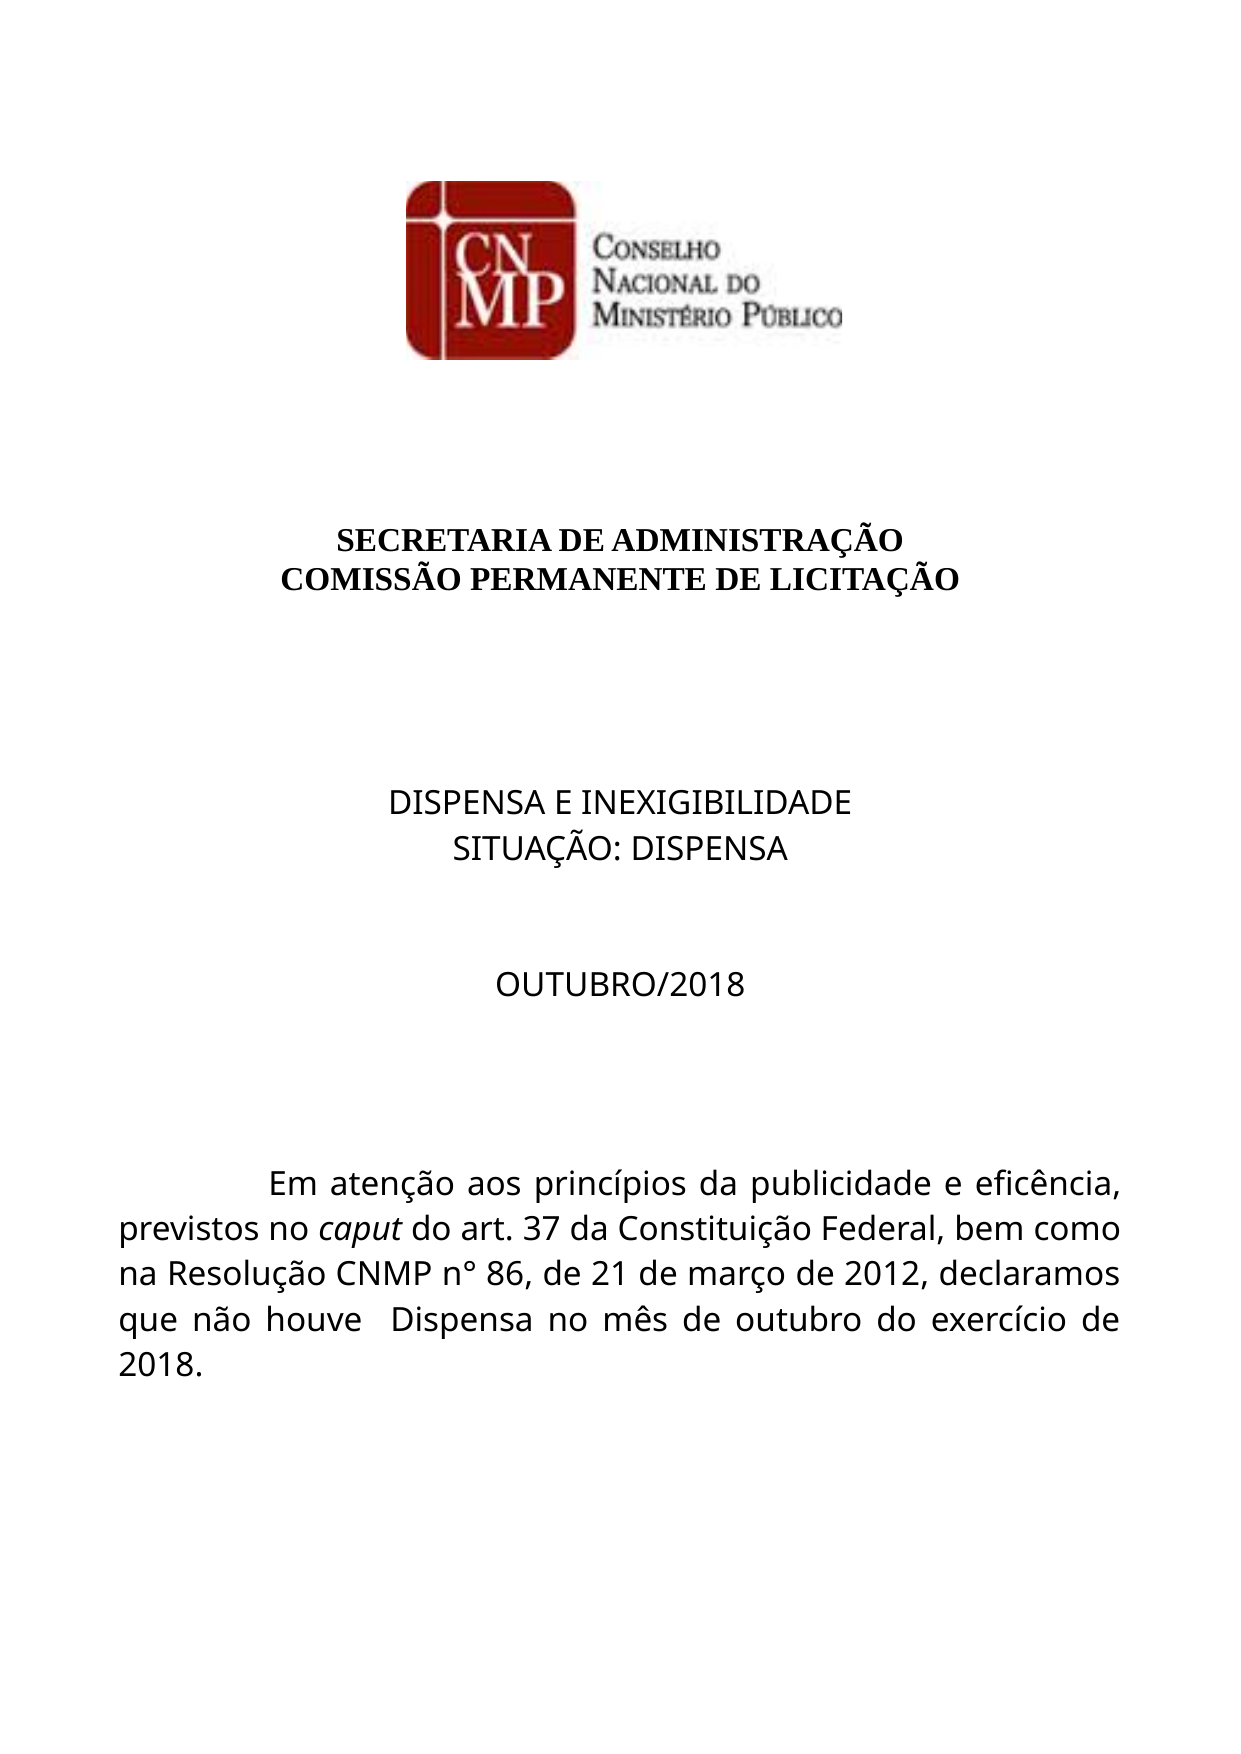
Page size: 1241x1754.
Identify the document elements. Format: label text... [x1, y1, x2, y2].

text DISPENSA E INEXIGIBILIDADE [118, 779, 1122, 824]
text SITUAÇÃO: DISPENSA [118, 824, 1122, 870]
text Em atenção aos princípios da publicidade e eficência, previstos no caput do art. 37 da Constituição Federal, bem como na Resolução CNMP n° 86, de 21 de março de 2012, declaramos que não houve Dispensa no mês de outubro do exercício de 2018. [118, 1159, 1122, 1386]
text COMISSÃO PERMANENTE DE LICITAÇÃO [118, 559, 1122, 597]
text SECRETARIA DE ADMINISTRAÇÃO [118, 521, 1122, 559]
text OUTUBRO/2018 [118, 961, 1122, 1006]
